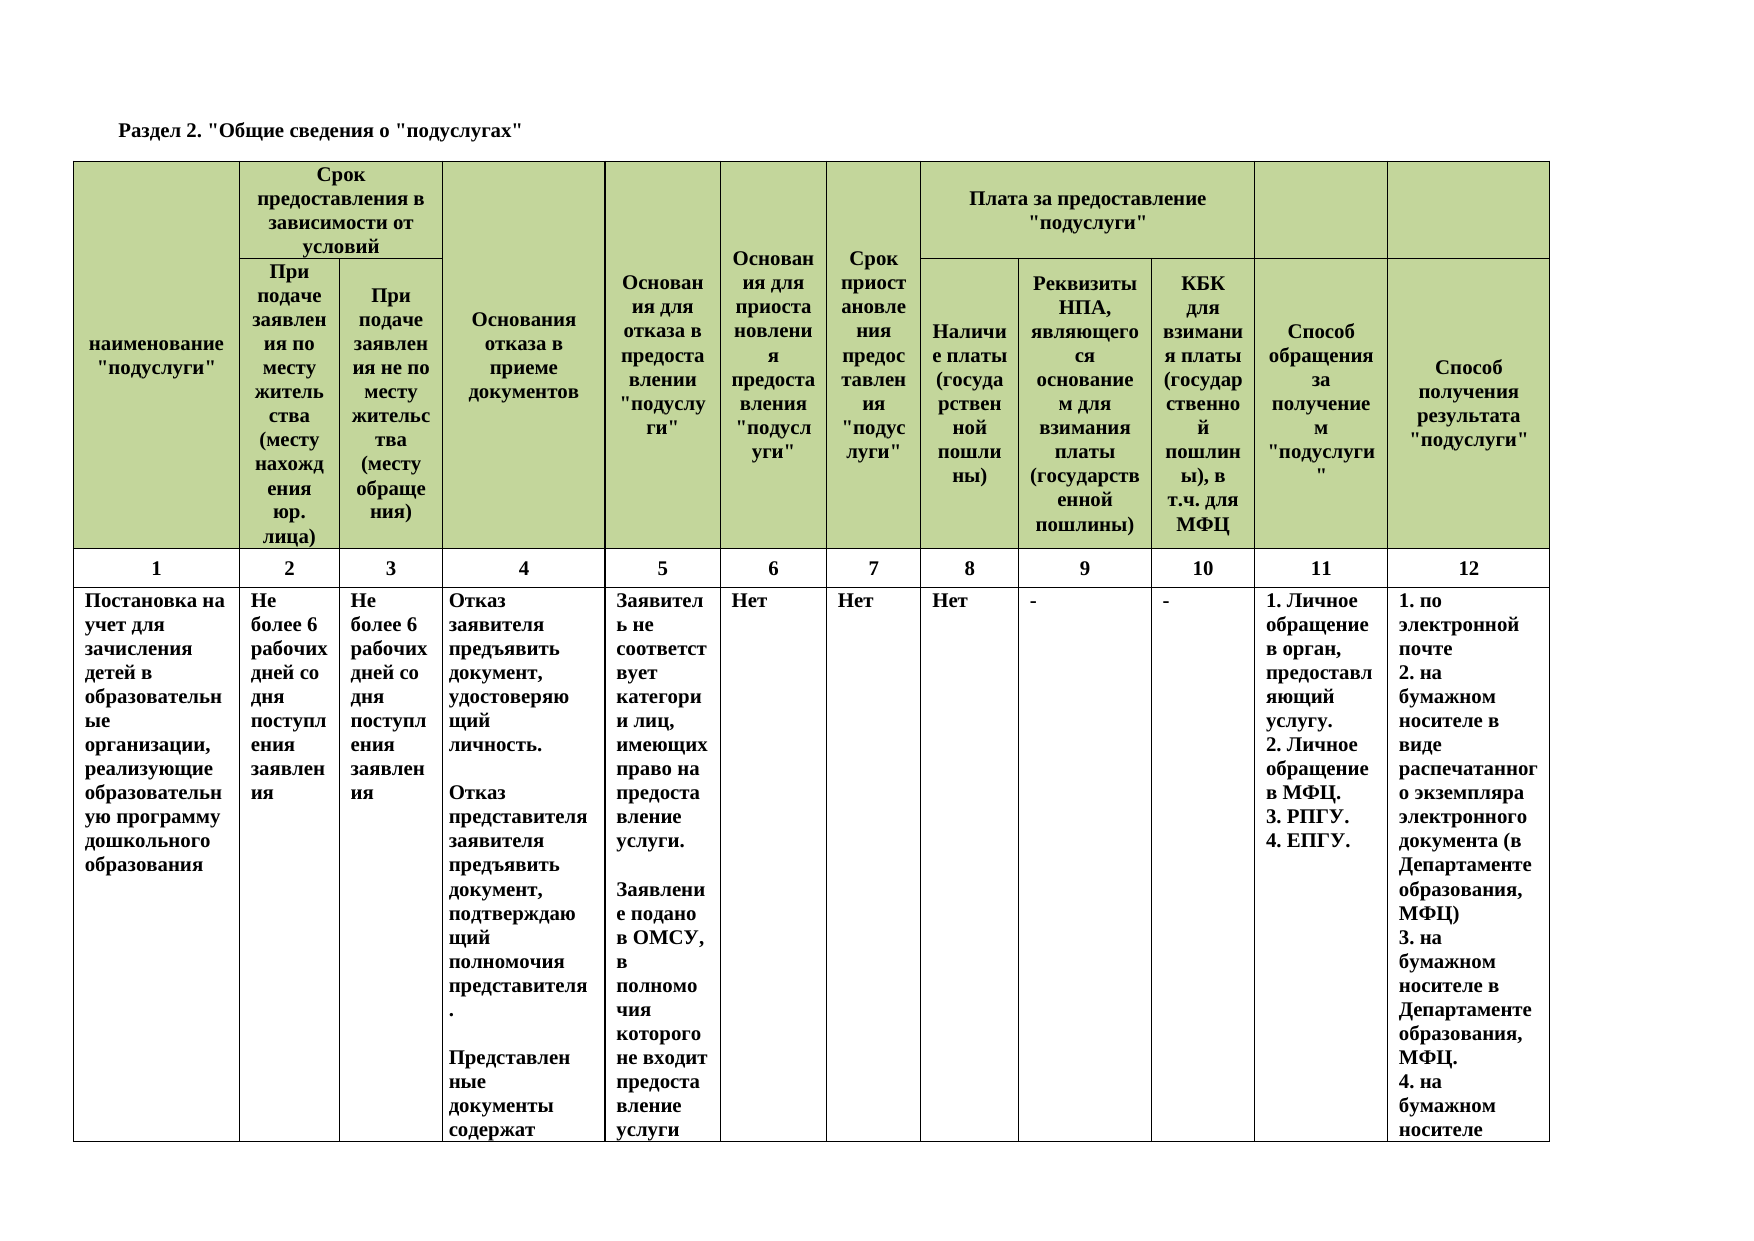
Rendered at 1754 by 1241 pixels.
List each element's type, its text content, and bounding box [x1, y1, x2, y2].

table_header наименование "подуслуги" [74, 162, 239, 548]
table_cell 5 [606, 549, 720, 587]
table_cell Нет [827, 588, 920, 1141]
table_cell - [1019, 588, 1151, 1141]
table_header Срок предоставления в зависимости от условий [240, 162, 442, 258]
table_cell Нет [921, 588, 1018, 1141]
table_cell Не более 6 рабочих дней со дня поступления заявления [340, 588, 442, 1141]
table_cell 10 [1152, 549, 1254, 587]
table_cell Не более 6 рабочих дней со дня поступления заявления [240, 588, 339, 1141]
text Раздел 2. "Общие сведения о "подуслугах" [118, 118, 1683, 142]
table_cell - [1152, 588, 1254, 1141]
table_cell 2 [240, 549, 339, 587]
table_cell При подаче заявления не по месту жительства (месту обращения) [340, 259, 442, 548]
table_cell Отказ заявителя предъявить документ, удостоверяющий личность. Отказ представителя заявителя предъявить документ, подтверждающий полномочия представителя. Представленные документы содержат [443, 588, 604, 1141]
table_cell 7 [827, 549, 920, 587]
table_header Основания для отказа в предоставлении "подуслуги" [606, 162, 720, 548]
table_cell 11 [1255, 549, 1387, 587]
table_cell 6 [721, 549, 826, 587]
table_cell Нет [721, 588, 826, 1141]
table_cell 8 [921, 549, 1018, 587]
table_cell Способ получения результата "подуслуги" [1388, 259, 1549, 548]
table_cell Способ обращения за получением "подуслуги" [1255, 259, 1387, 548]
table_cell КБК для взимания платы (государственной пошлины), в т.ч. для МФЦ [1152, 259, 1254, 548]
table_cell При подаче заявления по месту жительства (месту нахождения юр. лица) [240, 259, 339, 548]
table_cell 4 [443, 549, 604, 587]
table_cell 1 [74, 549, 239, 587]
table_header Основания отказа в приеме документов [443, 162, 604, 548]
table_cell 1. по электронной почте 2. на бумажном носителе в виде распечатанного экземпляра электронного документа (в Департаменте образования, МФЦ) 3. на бумажном носителе в Департаменте образования, МФЦ. 4. на бумажном носителе [1388, 588, 1549, 1141]
table_cell 3 [340, 549, 442, 587]
table_header Срок приостановления предоставления "подуслуги" [827, 162, 920, 548]
table_header Основания для приостановления предоставления "подуслуги" [721, 162, 826, 548]
table_cell Постановка на учет для зачисления детей в образовательные организации, реализующие образовательную программу дошкольного образования [74, 588, 239, 1141]
table_header Плата за предоставление "подуслуги" [921, 162, 1254, 258]
table_cell Реквизиты НПА, являющегося основанием для взимания платы (государственной пошлины) [1019, 259, 1151, 548]
table_cell 9 [1019, 549, 1151, 587]
table_header [1388, 162, 1549, 258]
table_header [1255, 162, 1387, 258]
table_cell 12 [1388, 549, 1549, 587]
table_cell Наличие платы (государственной пошлины) [921, 259, 1018, 548]
table_cell Заявитель не соответствует категории лиц, имеющих право на предоставление услуги. Заявление подано в ОМСУ, в полномочия которого не входит предоставление услуги [606, 588, 720, 1141]
table_cell 1. Личное обращение в орган, предоставляющий услугу. 2. Личное обращение в МФЦ. 3. РПГУ. 4. ЕПГУ. [1255, 588, 1387, 1141]
